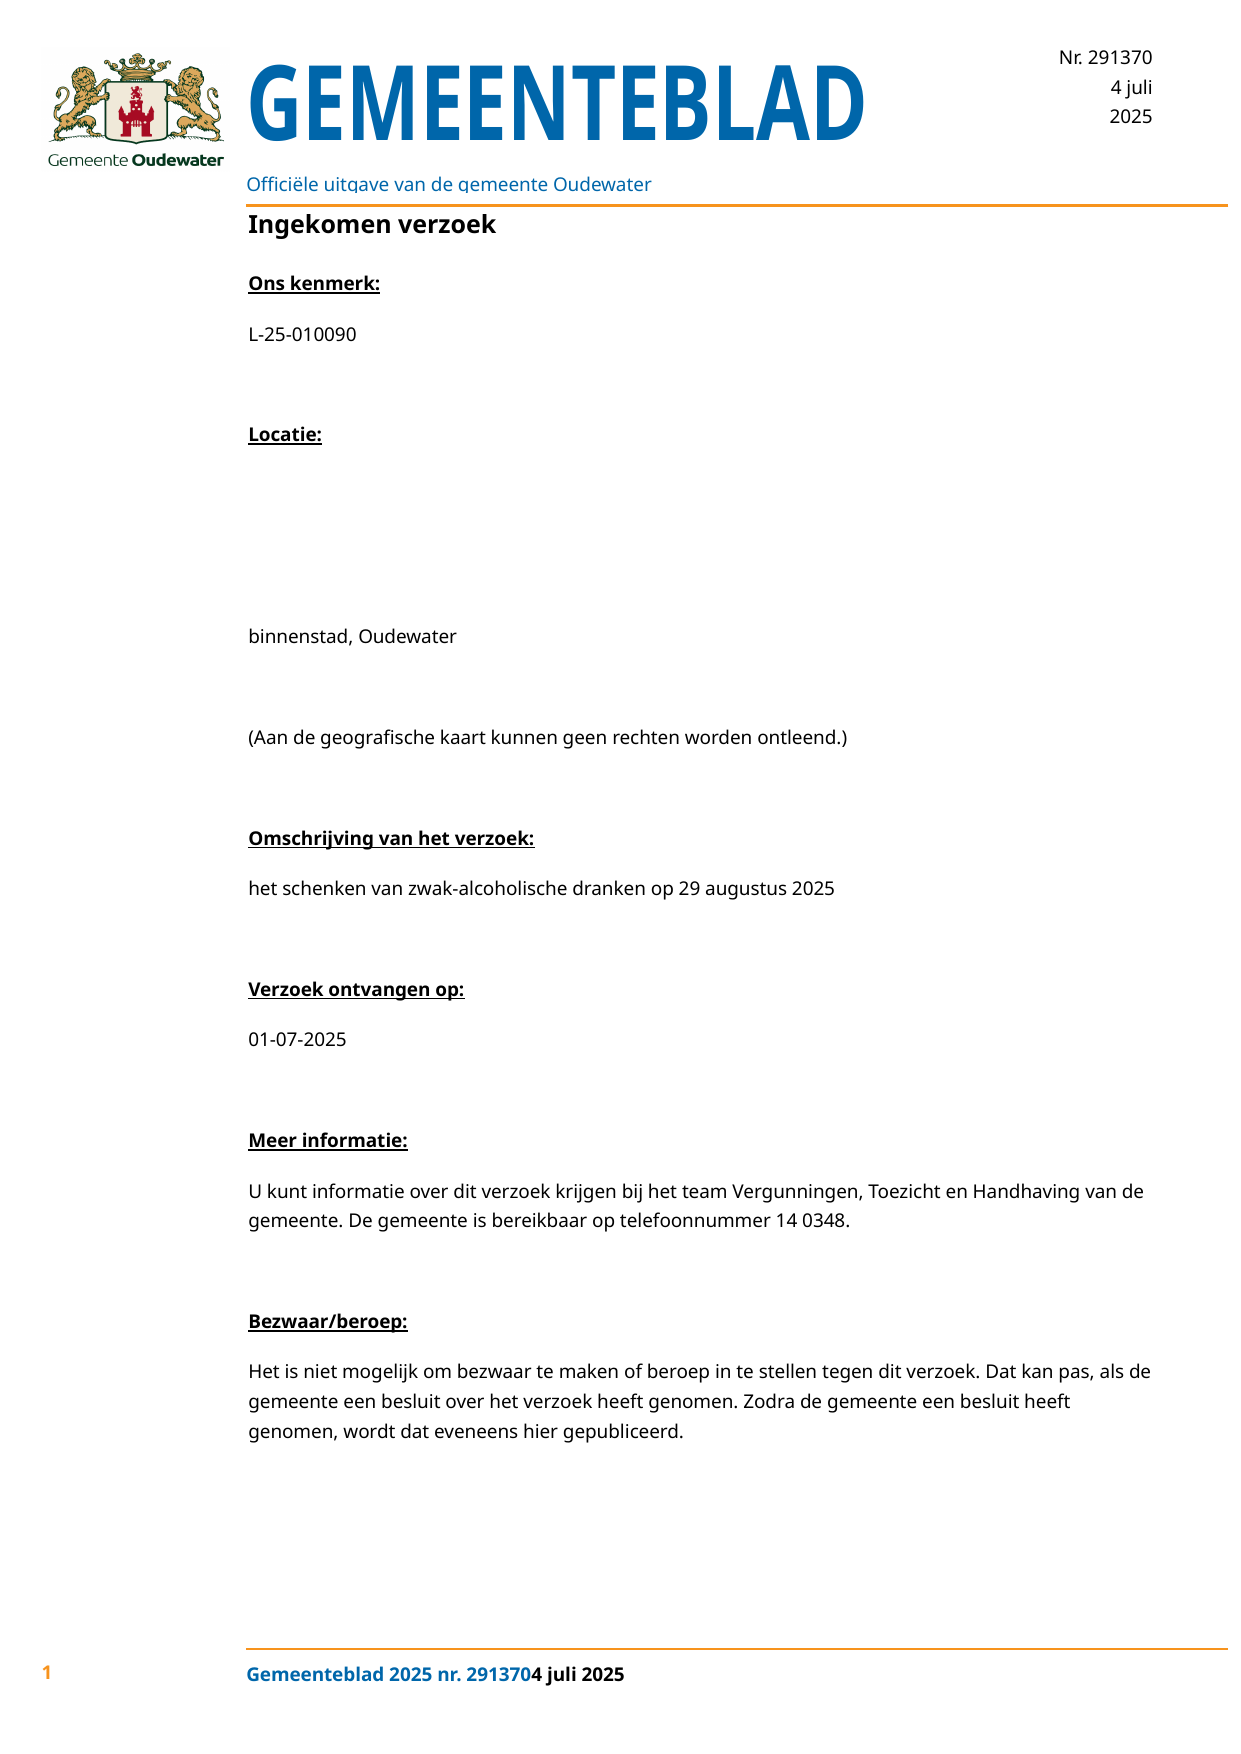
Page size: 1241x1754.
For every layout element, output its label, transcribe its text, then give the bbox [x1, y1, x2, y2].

text Meer informatie: [248, 1127, 1152, 1153]
text Ingekomen verzoek [248, 207, 1152, 241]
text binnenstad, Oudewater [248, 623, 1152, 649]
text 01-07-2025 [248, 1027, 1152, 1052]
text (Aan de geografische kaart kunnen geen rechten worden ontleend.) [248, 724, 1152, 750]
text Locatie: [248, 422, 1152, 447]
text L-25-010090 [248, 321, 1152, 346]
text Bezwaar/beroep: [248, 1308, 1152, 1334]
text Verzoek ontvangen op: [248, 976, 1152, 1002]
text het schenken van zwak-alcoholische dranken op 29 augustus 2025 [248, 875, 1152, 901]
text Het is niet mogelijk om bezwaar te maken of beroep in te stellen tegen dit verzoek. Dat kan pas, als de gemeente een besluit over het verzoek heeft genomen. Zodra de gemeente een besluit heeft genomen, wordt dat eveneens hier gepubliceerd. [248, 1359, 1152, 1443]
text Ons kenmerk: [248, 270, 1152, 296]
text Omschrijving van het verzoek: [248, 825, 1152, 851]
picture [41, 47, 231, 172]
text U kunt informatie over dit verzoek krijgen bij het team Vergunningen, Toezicht en Handhaving van de gemeente. De gemeente is bereikbaar op telefoonnummer 14 0348. [248, 1178, 1152, 1233]
